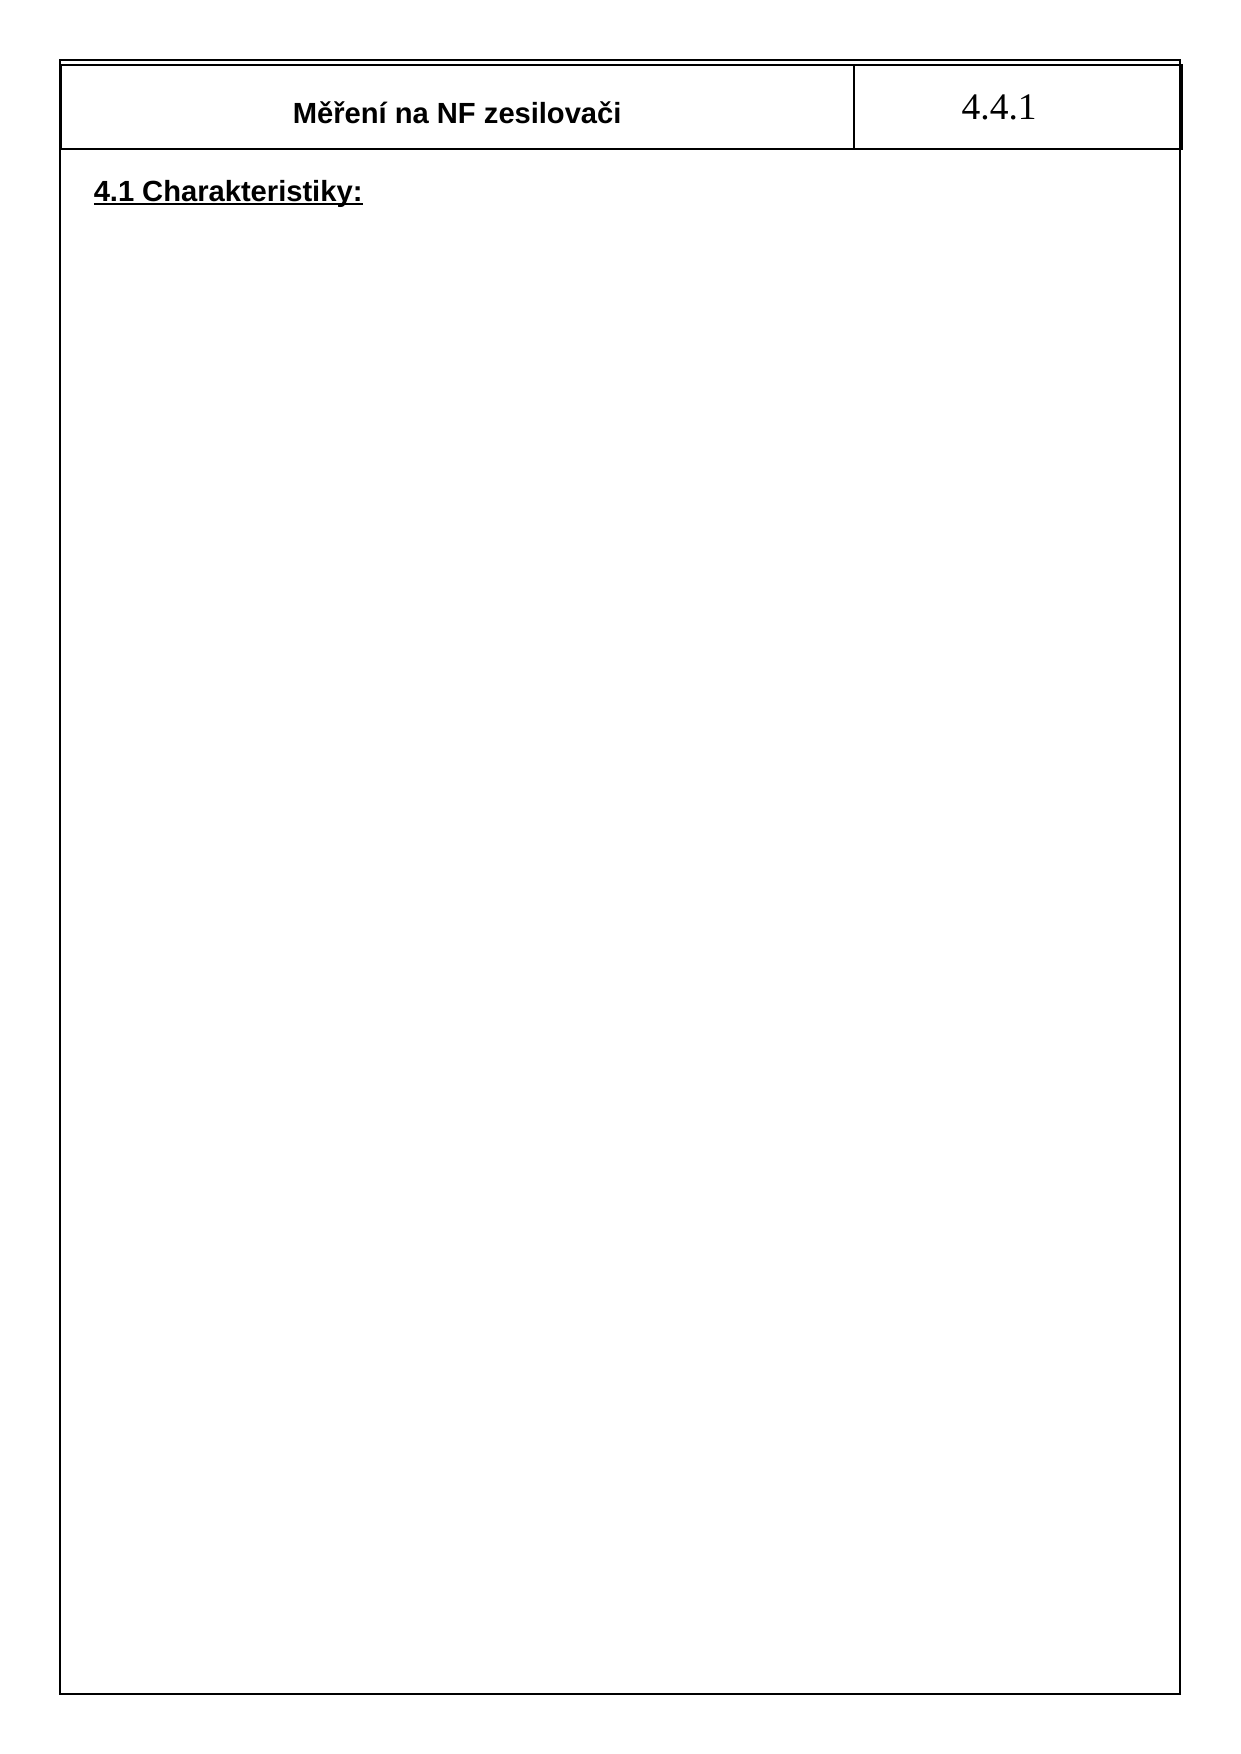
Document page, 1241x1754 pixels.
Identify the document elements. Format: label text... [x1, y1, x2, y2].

table_header 4.4.1 [855, 66, 1179, 148]
table_header Měření na NF zesilovači [62, 66, 853, 148]
subtitle 4.1 Charakteristiky: [93, 175, 1176, 207]
